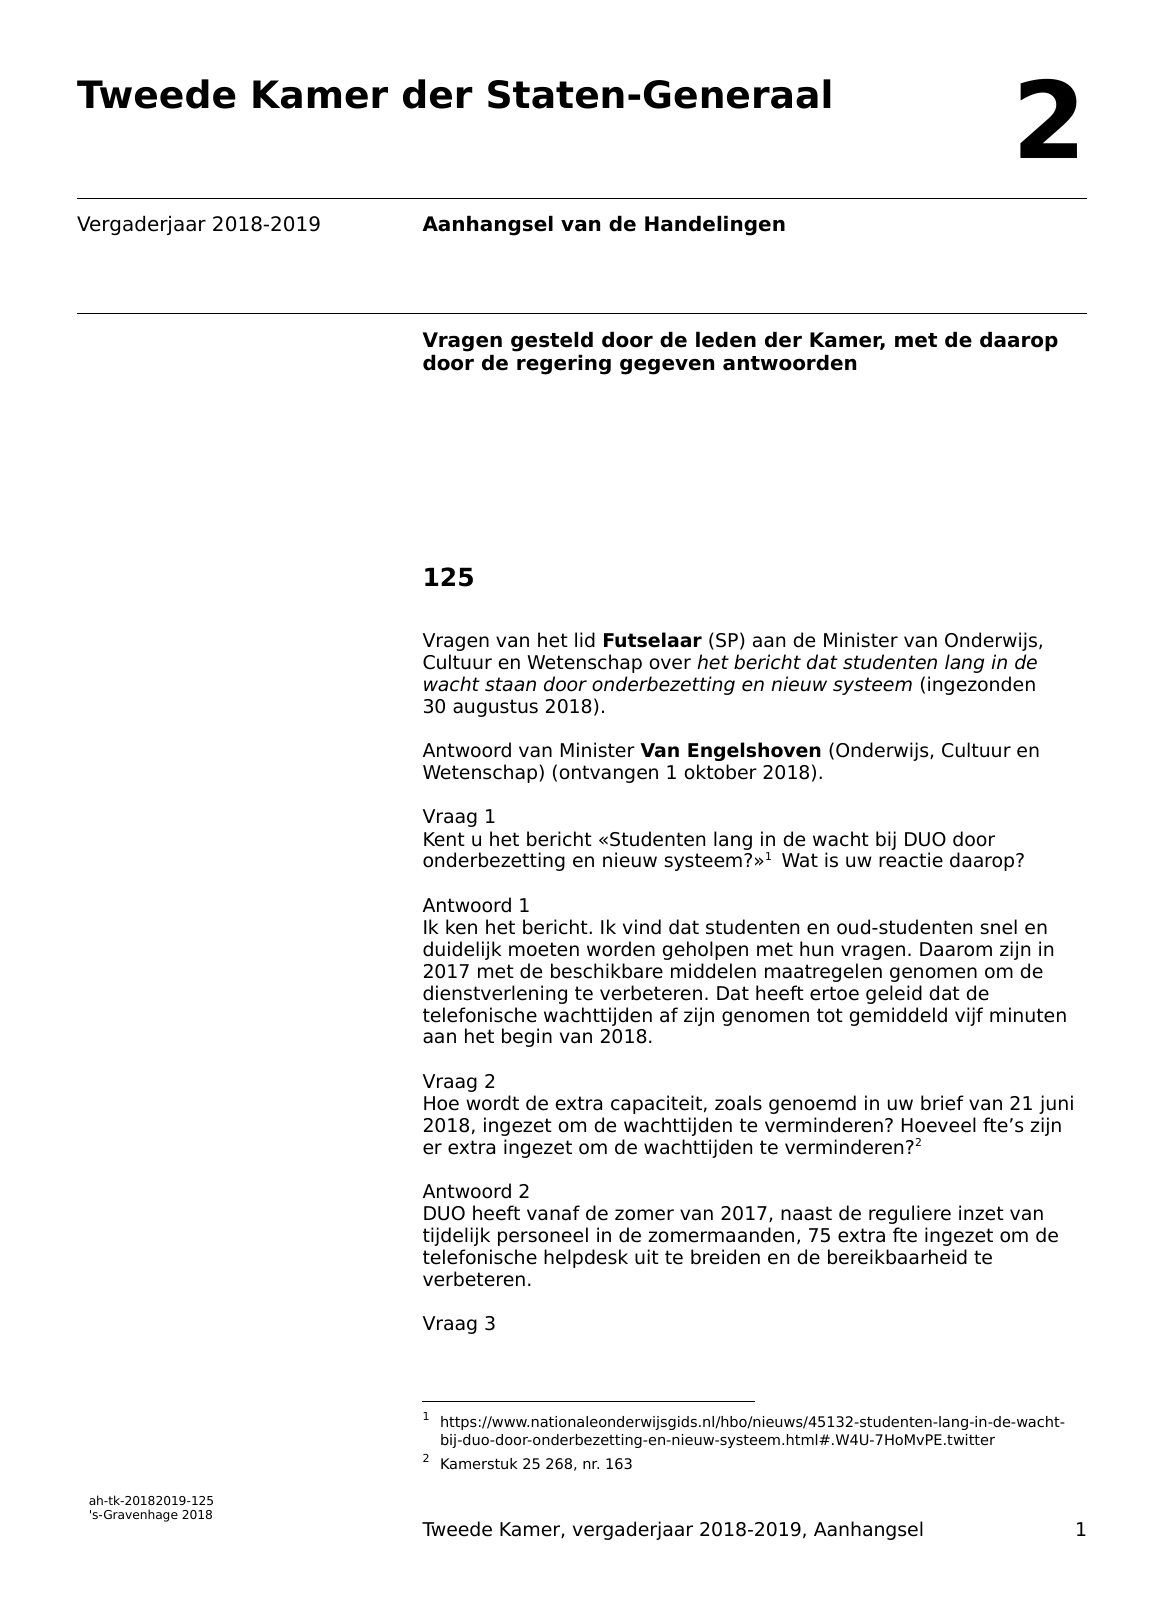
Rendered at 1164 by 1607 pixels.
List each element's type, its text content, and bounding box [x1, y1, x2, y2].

text Vraag 3 [422, 1313, 1087, 1335]
text Vraag 1 [422, 806, 1087, 828]
text 's-Gravenhage 2018 [88, 1508, 323, 1522]
text DUO heeft vanaf de zomer van 2017, naast de reguliere inzet van tijdelijk personeel in de zomermaanden, 75 extra fte ingezet om de telefonische helpdesk uit te breiden en de bereikbaarheid te verbeteren. [422, 1203, 1087, 1291]
text ah-tk-20182019-125 [88, 1494, 323, 1508]
table_header 2 [886, 59, 1087, 198]
text Hoe wordt de extra capaciteit, zoals genoemd in uw brief van 21 juni 2018, ingezet om de wachttijden te verminderen? Hoeveel fte’s zijn er extra ingezet om de wachttijden te verminderen? [422, 1093, 1087, 1158]
table_cell Aanhangsel van de Handelingen [422, 199, 1087, 313]
table_cell [77, 314, 422, 375]
table_cell Vergaderjaar 2018-2019 [77, 199, 422, 313]
text Antwoord 2 [422, 1181, 1087, 1203]
table_cell Vragen gesteld door de leden der Kamer, met de daarop door de regering gegeven antwoorden [422, 314, 1087, 375]
text Vragen van het lid Futselaar (SP) aan de Minister van Onderwijs, Cultuur en Wetenschap over het bericht dat studenten lang in de wacht staan door onderbezetting en nieuw systeem (ingezonden 30 augustus 2018). [422, 630, 1087, 718]
text Antwoord van Minister Van Engelshoven (Onderwijs, Cultuur en Wetenschap) (ontvangen 1 oktober 2018). [422, 740, 1087, 784]
text Kamerstuk 25 268, nr. 163 [422, 1452, 1087, 1474]
table_header Tweede Kamer der Staten-Generaal [77, 59, 886, 198]
text Kent u het bericht «Studenten lang in de wacht bij DUO door onderbezetting en nieuw systeem?» Wat is uw reactie daarop? [422, 828, 1087, 872]
text Antwoord 1 [422, 894, 1087, 917]
text Vraag 2 [422, 1071, 1087, 1093]
text Ik ken het bericht. Ik vind dat studenten en oud-studenten snel en duidelijk moeten worden geholpen met hun vragen. Daarom zijn in 2017 met de beschikbare middelen maatregelen genomen om de dienstverlening te verbeteren. Dat heeft ertoe geleid dat de telefonische wachttijden af zijn genomen tot gemiddeld vijf minuten aan het begin van 2018. [422, 917, 1087, 1048]
text 125 [422, 563, 1087, 592]
text https://www.nationaleonderwijsgids.nl/hbo/nieuws/45132-studenten-lang-in-de-wacht-bij-duo-door-onderbezetting-en-nieuw-systeem.html#.W4U-7HoMvPE.twitter [422, 1410, 1087, 1449]
